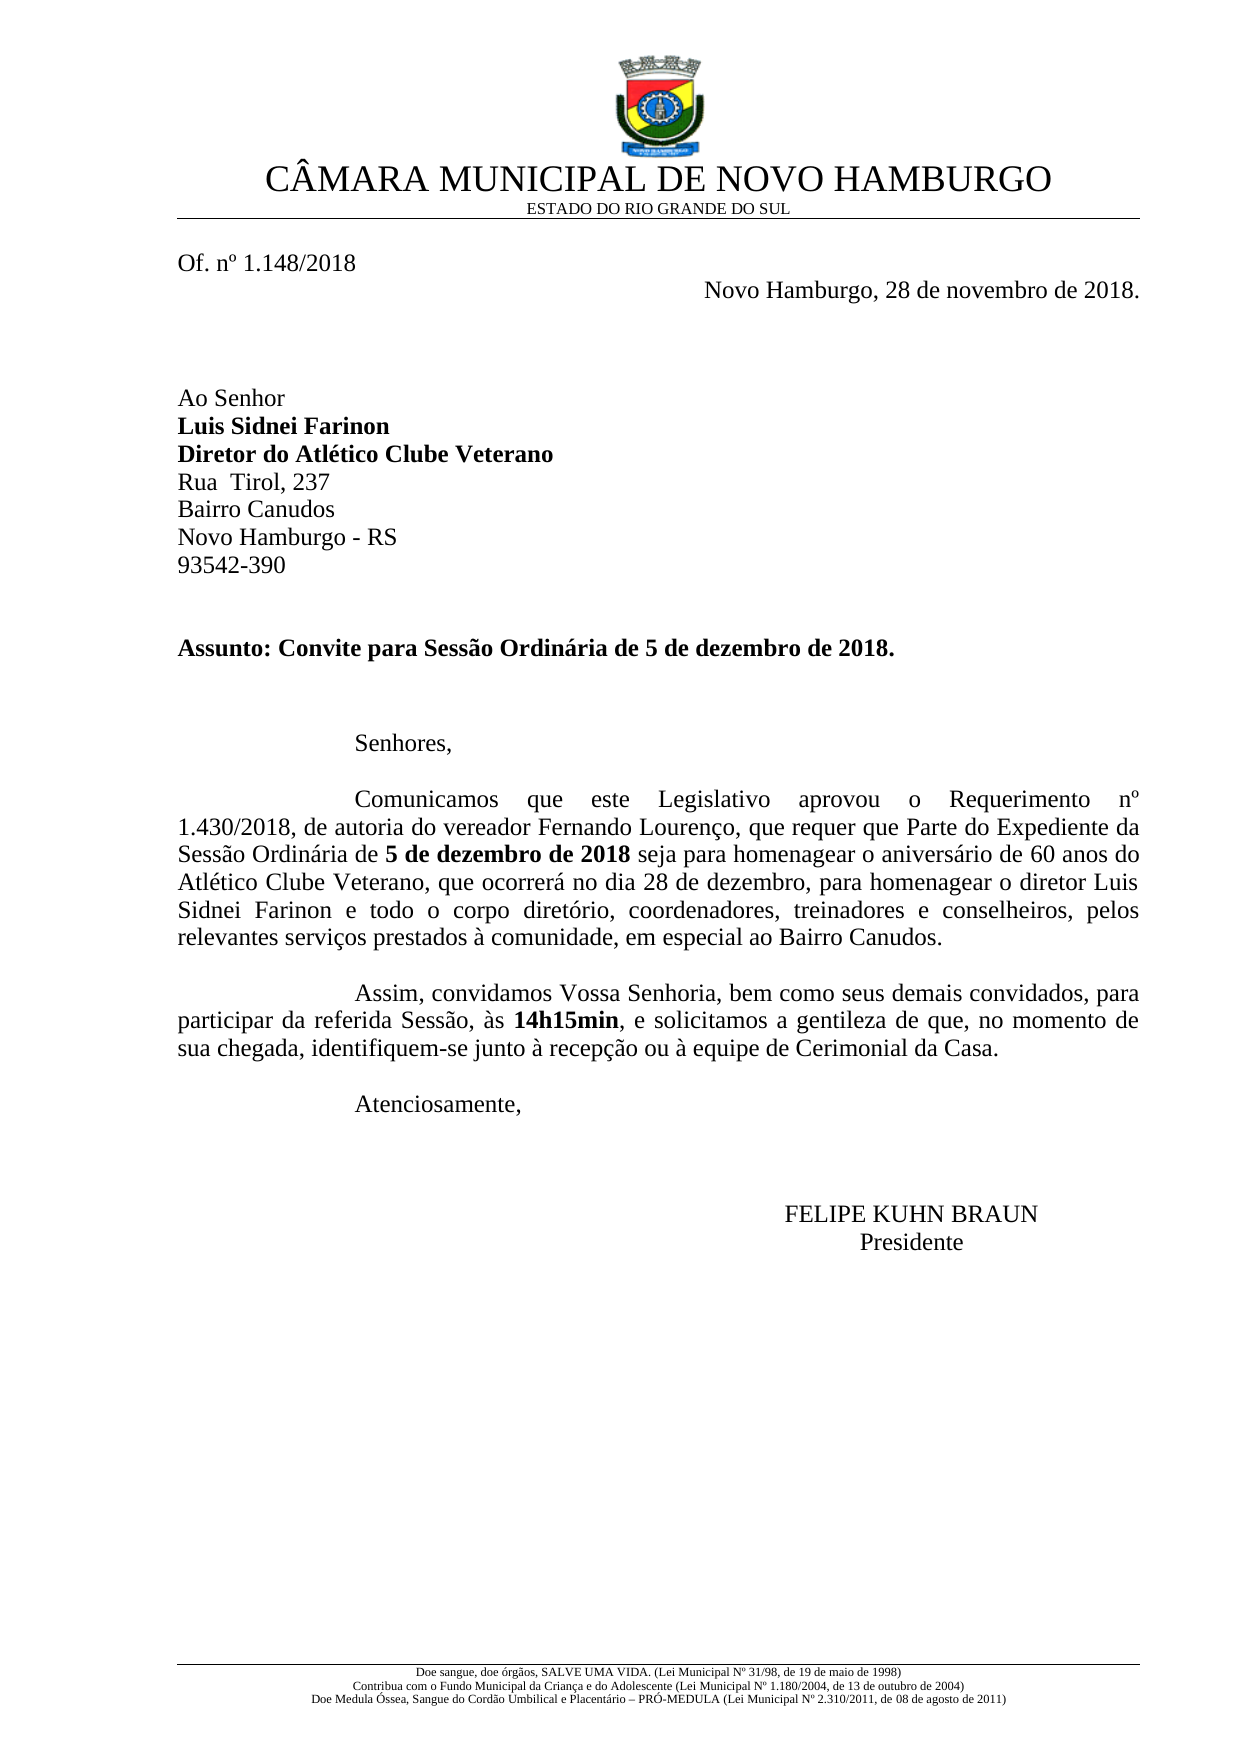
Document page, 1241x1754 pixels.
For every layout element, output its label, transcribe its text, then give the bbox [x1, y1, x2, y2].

text Diretor do Atlético Clube Veterano [177, 440, 1140, 468]
text Atenciosamente, [177, 1090, 1140, 1117]
text FELIPE KUHN BRAUN [177, 1201, 1140, 1228]
text 93542-390 [177, 551, 1140, 578]
text Novo Hamburgo - RS [177, 523, 1140, 551]
text Luis Sidnei Farinon [177, 412, 1140, 440]
picture [608, 47, 709, 163]
text Assunto: Convite para Sessão Ordinária de 5 de dezembro de 2018. [177, 634, 1140, 662]
text Senhores, [177, 729, 1140, 757]
text Novo Hamburgo, 28 de novembro de 2018. [177, 276, 1140, 304]
text Assim, convidamos Vossa Senhoria, bem como seus demais convidados, para participar da referida Sessão, às 14h15min, e solicitamos a gentileza de que, no momento de sua chegada, identifiquem-se junto à recepção ou à equipe de Cerimonial da Casa. [177, 979, 1140, 1062]
text Bairro Canudos [177, 495, 1140, 523]
text Ao Senhor [177, 384, 1140, 412]
text Rua Tirol, 237 [177, 468, 1140, 495]
text Presidente [177, 1228, 1140, 1256]
text Comunicamos que este Legislativo aprovou o Requerimento nº 1.430/2018, de autoria do vereador Fernando Lourenço, que requer que Parte do Expediente da Sessão Ordinária de 5 de dezembro de 2018 seja para homenagear o aniversário de 60 anos do Atlético Clube Veterano, que ocorrerá no dia 28 de dezembro, para homenagear o diretor Luis Sidnei Farinon e todo o corpo diretório, coordenadores, treinadores e conselheiros, pelos relevantes serviços prestados à comunidade, em especial ao Bairro Canudos. [177, 785, 1140, 951]
text Of. nº 1.148/2018 [177, 249, 1140, 276]
